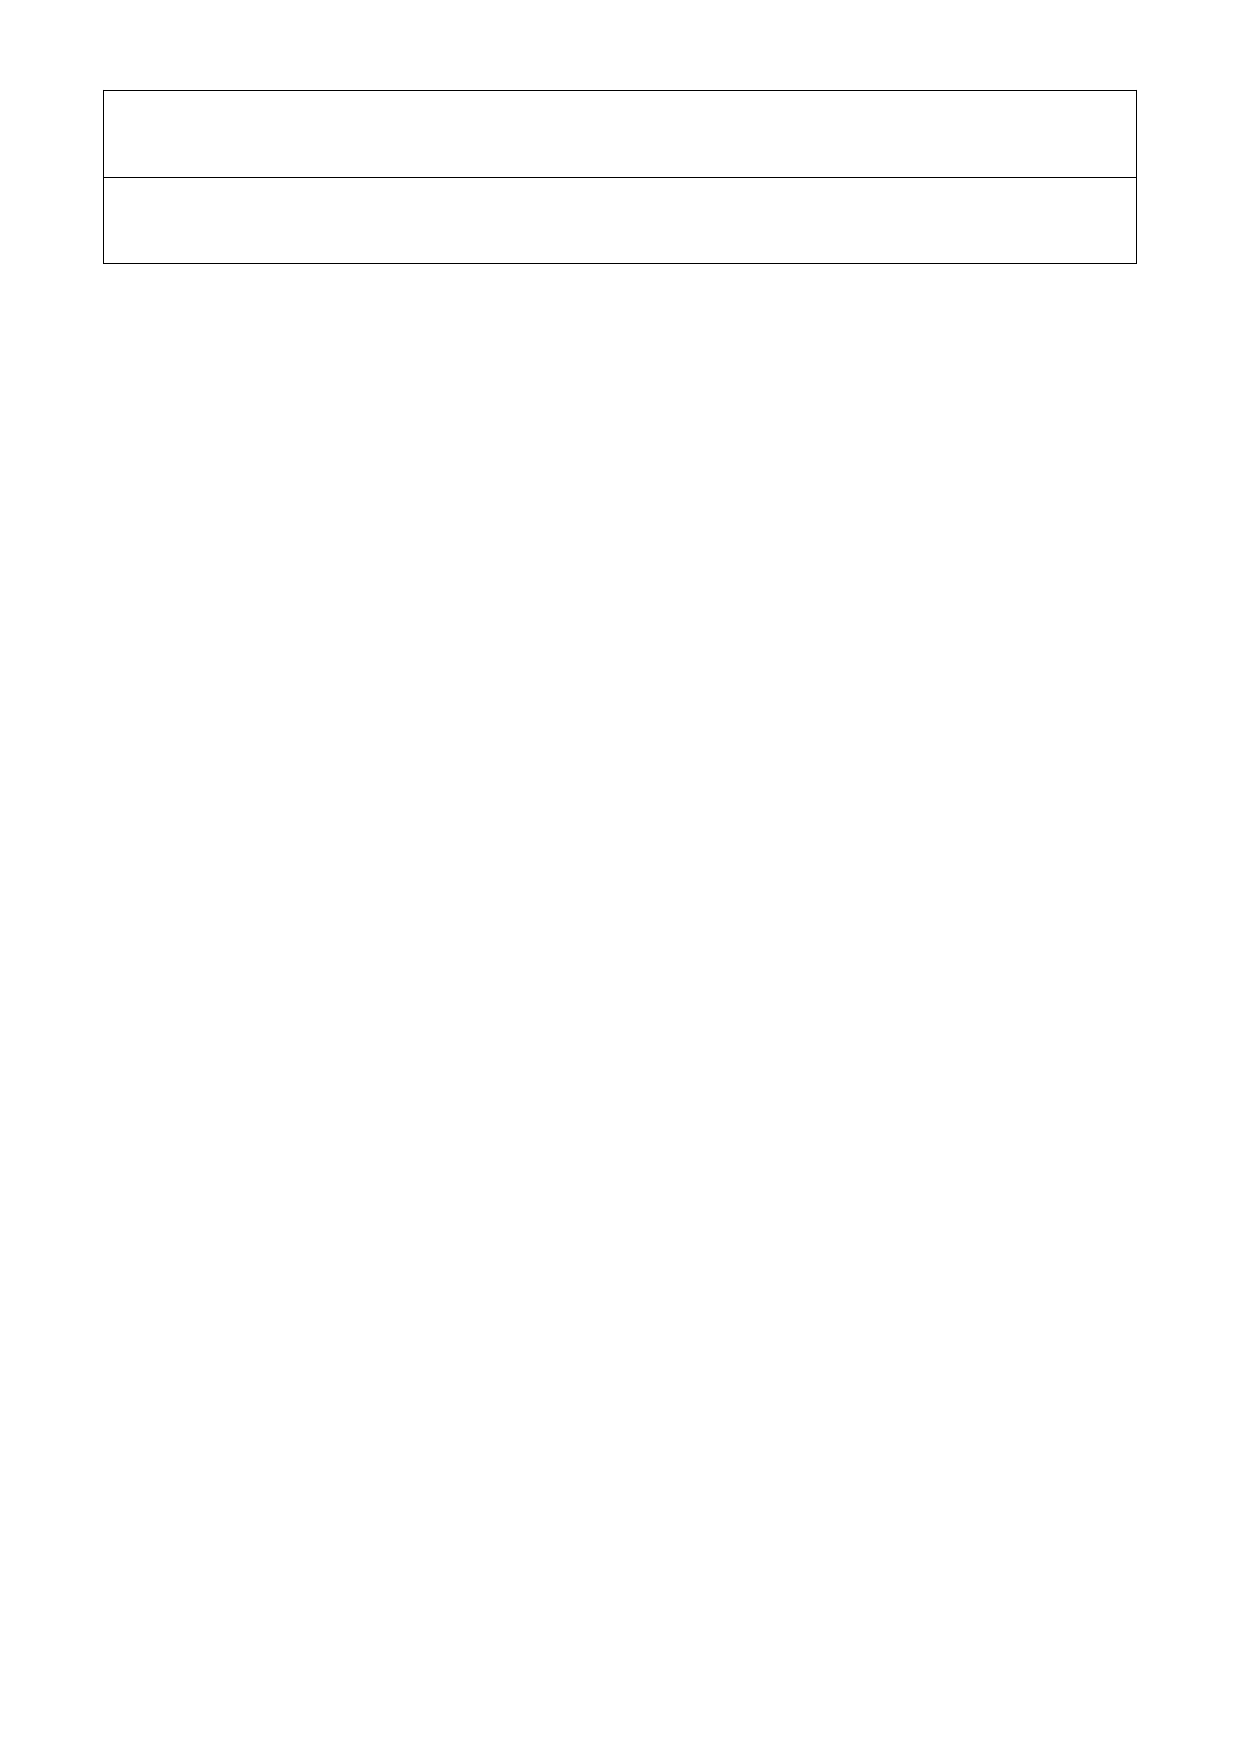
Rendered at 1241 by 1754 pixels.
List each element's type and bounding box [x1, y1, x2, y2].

table_cell [104, 178, 1136, 263]
table_cell [104, 91, 1136, 177]
